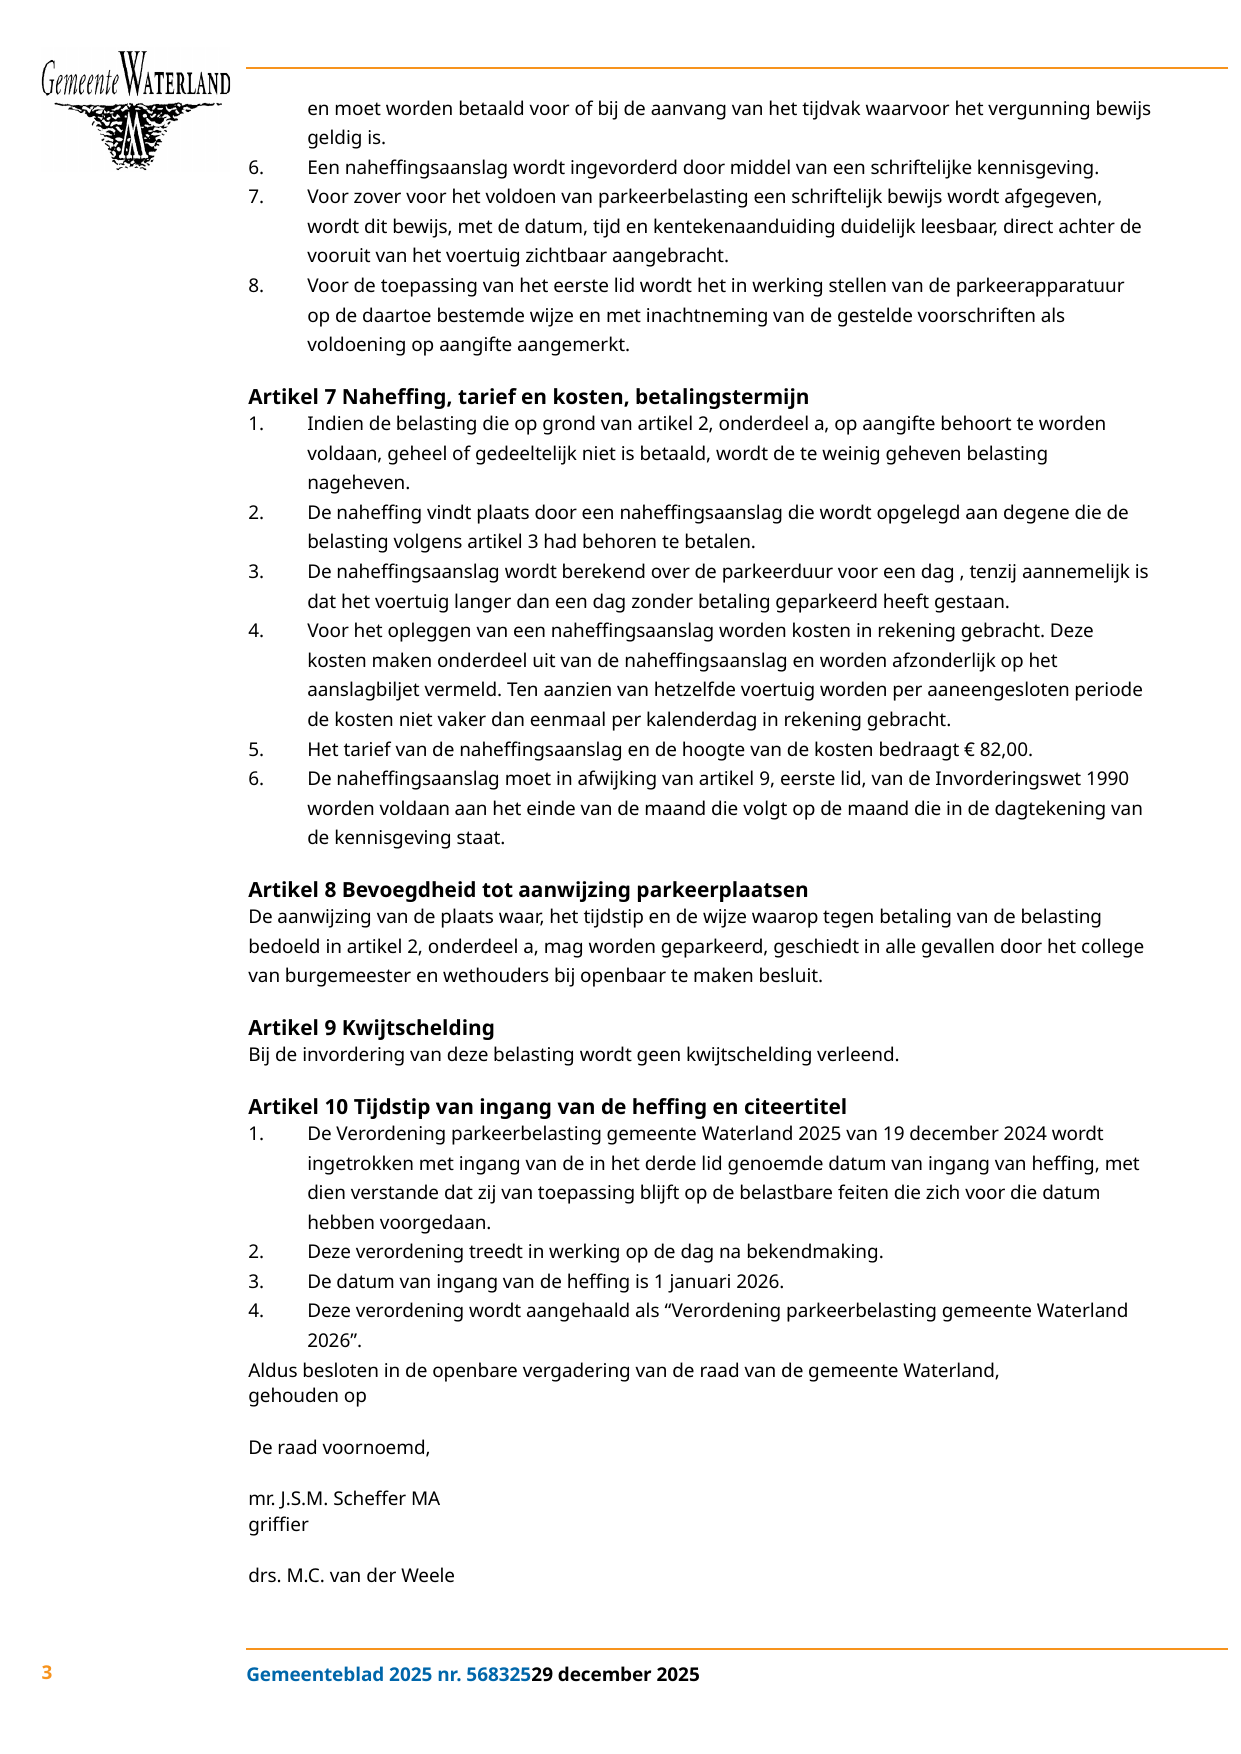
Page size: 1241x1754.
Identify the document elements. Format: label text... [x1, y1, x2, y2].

text Artikel 10 Tijdstip van ingang van de heffing en citeertitel [248, 1092, 1152, 1120]
list Deze verordening wordt aangehaald als “Verordening parkeerbelasting gemeente Waterland 2026”. [248, 1298, 1152, 1353]
list Voor zover voor het voldoen van parkeerbelasting een schriftelijk bewijs wordt afgegeven, wordt dit bewijs, met de datum, tijd en kentekenaanduiding duidelijk leesbaar, direct achter de vooruit van het voertuig zichtbaar aangebracht. [248, 183, 1152, 268]
text Bij de invordering van deze belasting wordt geen kwijtschelding verleend. [248, 1041, 1152, 1067]
text Artikel 9 Kwijtschelding [248, 1013, 1152, 1041]
picture [41, 47, 231, 172]
text mr. J.S.M. Scheffer MA [248, 1486, 1152, 1511]
list Het tarief van de naheffingsaanslag en de hoogte van de kosten bedraagt € 82,00. [248, 736, 1152, 761]
list en moet worden betaald voor of bij de aanvang van het tijdvak waarvoor het vergunning bewijs geldig is. [248, 95, 1152, 150]
text De raad voornoemd, [248, 1434, 1152, 1460]
list Deze verordening treedt in werking op de dag na bekendmaking. [248, 1238, 1152, 1264]
list Indien de belasting die op grond van artikel 2, onderdeel a, op aangifte behoort te worden voldaan, geheel of gedeeltelijk niet is betaald, wordt de te weinig geheven belasting nageheven. [248, 410, 1152, 495]
text Aldus besloten in de openbare vergadering van de raad van de gemeente Waterland, [248, 1357, 1152, 1383]
list De naheffing vindt plaats door een naheffingsaanslag die wordt opgelegd aan degene die de belasting volgens artikel 3 had behoren te betalen. [248, 499, 1152, 554]
list De naheffingsaanslag wordt berekend over de parkeerduur voor een dag , tenzij aannemelijk is dat het voertuig langer dan een dag zonder betaling geparkeerd heeft gestaan. [248, 558, 1152, 613]
list De Verordening parkeerbelasting gemeente Waterland 2025 van 19 december 2024 wordt ingetrokken met ingang van de in het derde lid genoemde datum van ingang van heffing, met dien verstande dat zij van toepassing blijft op de belastbare feiten die zich voor die datum hebben voorgedaan. [248, 1120, 1152, 1235]
list De datum van ingang van de heffing is 1 januari 2026. [248, 1268, 1152, 1294]
list De naheffingsaanslag moet in afwijking van artikel 9, eerste lid, van de Invorderingswet 1990 worden voldaan aan het einde van de maand die volgt op de maand die in de dagtekening van de kennisgeving staat. [248, 765, 1152, 850]
text De aanwijzing van de plaats waar, het tijdstip en de wijze waarop tegen betaling van de belasting bedoeld in artikel 2, onderdeel a, mag worden geparkeerd, geschiedt in alle gevallen door het college van burgemeester en wethouders bij openbaar te maken besluit. [248, 903, 1152, 988]
text drs. M.C. van der Weele [248, 1563, 1152, 1588]
list Een naheffingsaanslag wordt ingevorderd door middel van een schriftelijke kennisgeving. [248, 154, 1152, 180]
text griffier [248, 1511, 1152, 1537]
text Artikel 7 Naheffing, tarief en kosten, betalingstermijn [248, 382, 1152, 410]
list Voor het opleggen van een naheffingsaanslag worden kosten in rekening gebracht. Deze kosten maken onderdeel uit van de naheffingsaanslag en worden afzonderlijk op het aanslagbiljet vermeld. Ten aanzien van hetzelfde voertuig worden per aaneengesloten periode de kosten niet vaker dan eenmaal per kalenderdag in rekening gebracht. [248, 617, 1152, 732]
text gehouden op [248, 1383, 1152, 1408]
list Voor de toepassing van het eerste lid wordt het in werking stellen van de parkeerapparatuur op de daartoe bestemde wijze en met inachtneming van de gestelde voorschriften als voldoening op aangifte aangemerkt. [248, 272, 1152, 357]
text Artikel 8 Bevoegdheid tot aanwijzing parkeerplaatsen [248, 875, 1152, 903]
